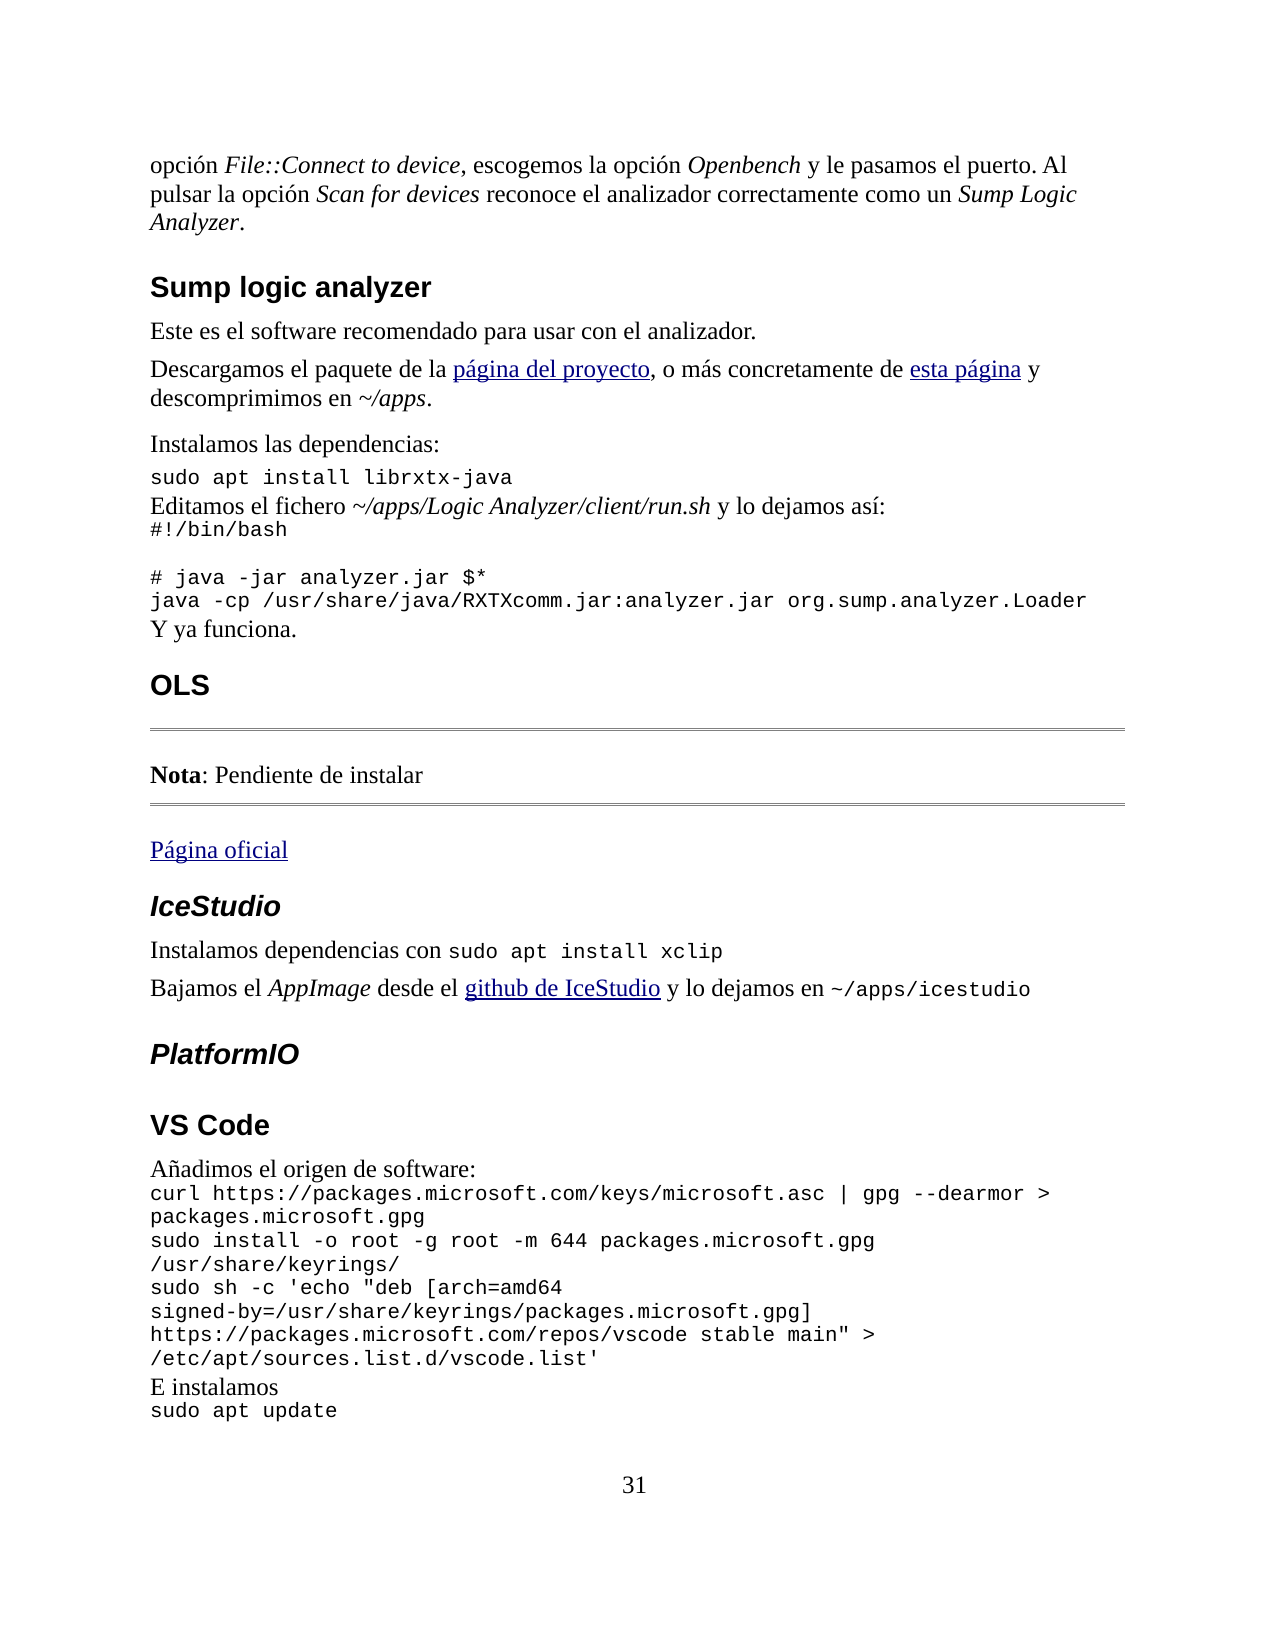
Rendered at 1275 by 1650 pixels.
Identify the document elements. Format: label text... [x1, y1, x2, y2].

text Instalamos dependencias con sudo apt install xclip [150, 935, 1125, 964]
text sudo install -o root -g root -m 644 packages.microsoft.gpg /usr/share/keyrings/ [150, 1230, 1125, 1277]
subtitle PlatformIO [150, 1037, 1125, 1070]
subtitle IceStudio [150, 889, 1125, 922]
text Página oficial [150, 835, 1125, 864]
text #!/bin/bash [150, 519, 1125, 543]
text Añadimos el origen de software: [150, 1154, 1125, 1183]
text Editamos el fichero ~/apps/Logic Analyzer/client/run.sh y lo dejamos así: [150, 491, 1125, 519]
text opción File::Connect to device, escogemos la opción Openbench y le pasamos el puerto. Al pulsar la opción Scan for devices reconoce el analizador correctamente como un Sump Logic Analyzer. [150, 150, 1125, 236]
subtitle Sump logic analyzer [150, 270, 1125, 304]
text E instalamos [150, 1372, 1125, 1401]
subtitle OLS [150, 668, 1125, 701]
text Nota: Pendiente de instalar [150, 760, 1125, 789]
text curl https://packages.microsoft.com/keys/microsoft.asc | gpg --dearmor > packages.microsoft.gpg [150, 1183, 1125, 1230]
text Bajamos el AppImage desde el github de IceStudio y lo dejamos en ~/apps/icestudio [150, 973, 1125, 1003]
text Descargamos el paquete de la página del proyecto, o más concretamente de esta página y descomprimimos en ~/apps. [150, 354, 1125, 411]
text java -cp /usr/share/java/RXTXcomm.jar:analyzer.jar org.sump.analyzer.Loader [150, 590, 1125, 614]
text Instalamos las dependencias: [150, 429, 1125, 458]
text # java -jar analyzer.jar $* [150, 567, 1125, 590]
subtitle VS Code [150, 1108, 1125, 1141]
text sudo apt install librxtx-java [150, 467, 1125, 491]
text sudo apt update [150, 1401, 1125, 1424]
text Y ya funciona. [150, 614, 1125, 643]
text sudo sh -c 'echo "deb [arch=amd64 signed-by=/usr/share/keyrings/packages.microsoft.gpg] https://packages.microsoft.com/repos/vscode stable main" > /etc/apt/sources.list.d/vscode.list' [150, 1277, 1125, 1372]
text Este es el software recomendado para usar con el analizador. [150, 316, 1125, 345]
